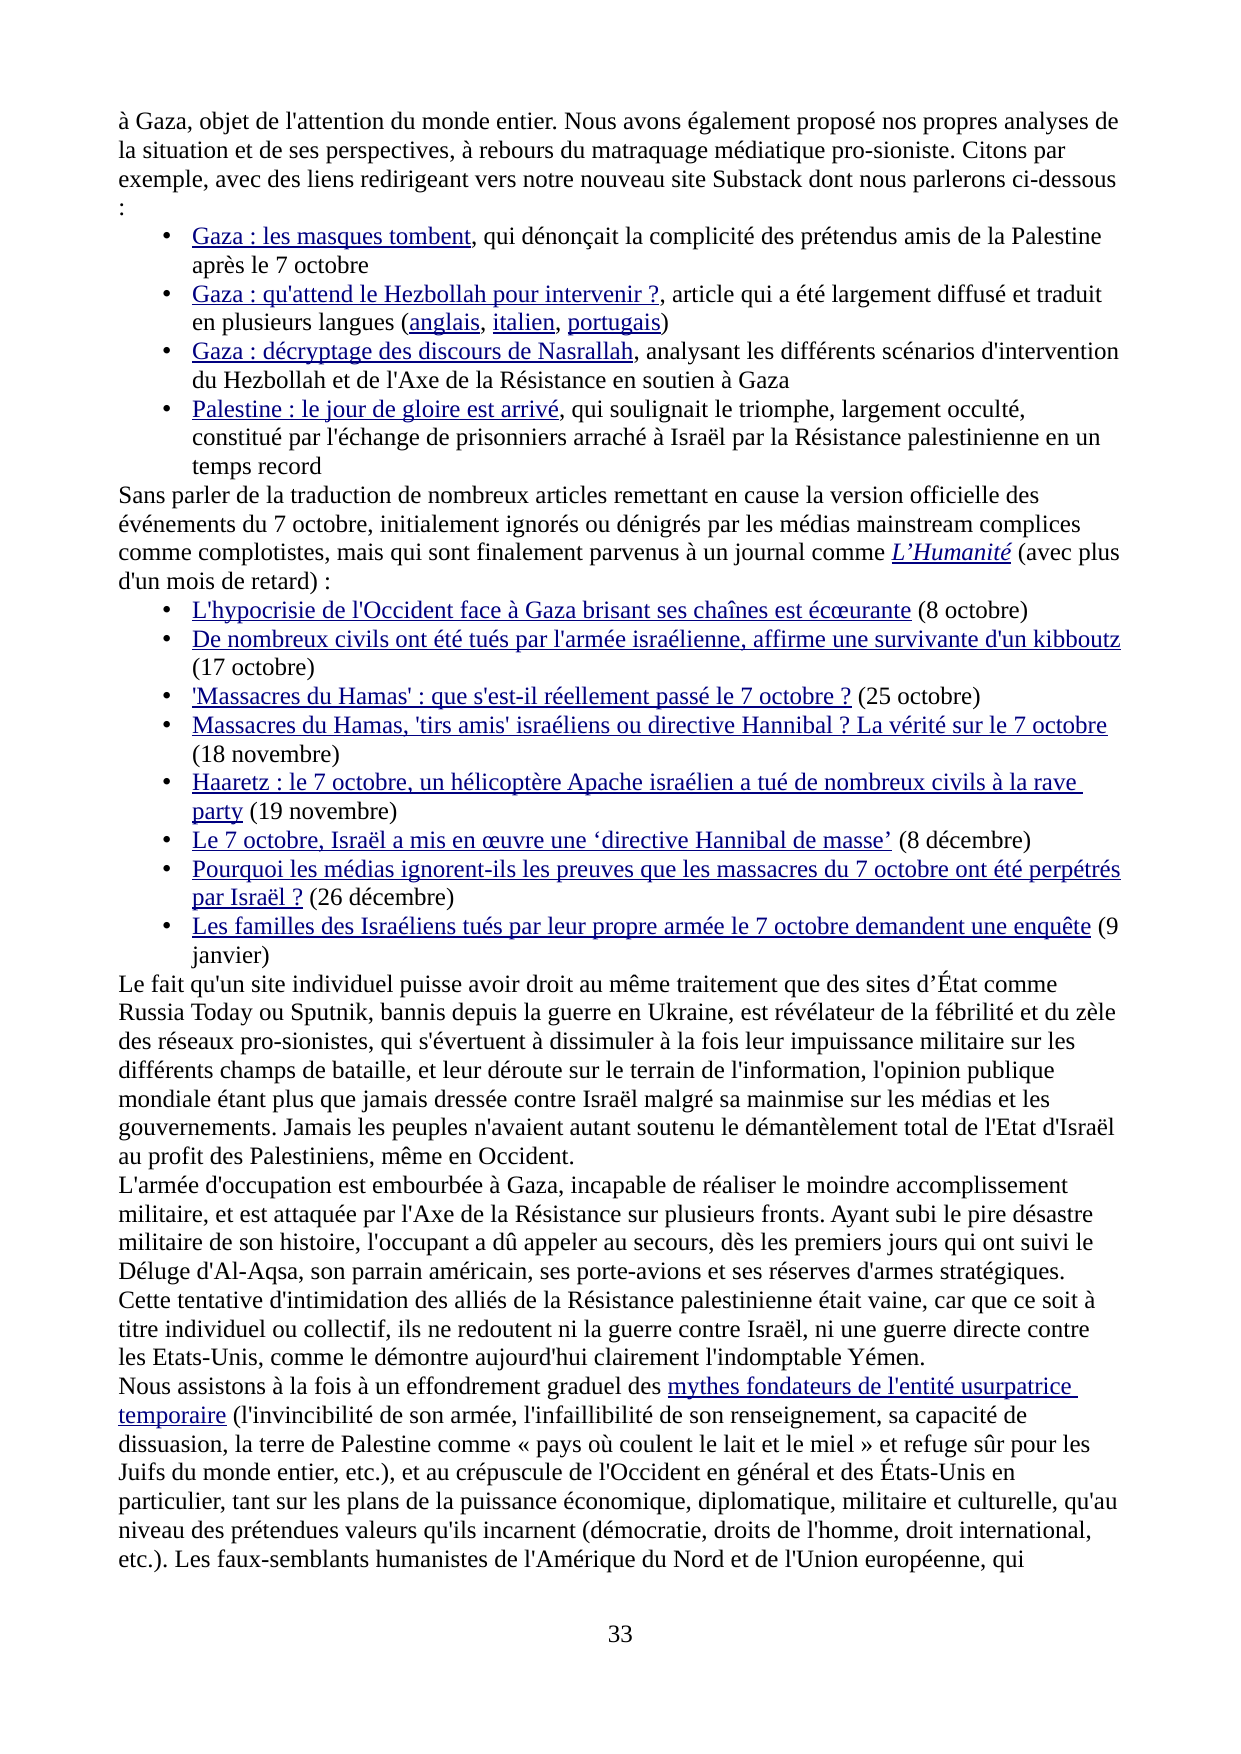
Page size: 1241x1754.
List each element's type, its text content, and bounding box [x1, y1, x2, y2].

list De nombreux civils ont été tués par l'armée israélienne, affirme une survivante d'un kibboutz (17 octobre) [162, 624, 1122, 681]
list Gaza : décryptage des discours de Nasrallah, analysant les différents scénarios d'intervention du Hezbollah et de l'Axe de la Résistance en soutien à Gaza [162, 336, 1122, 394]
text Le fait qu'un site individuel puisse avoir droit au même traitement que des sites d’État comme Russia Today ou Sputnik, bannis depuis la guerre en Ukraine, est révélateur de la fébrilité et du zèle des réseaux pro-sionistes, qui s'évertuent à dissimuler à la fois leur impuissance militaire sur les différents champs de bataille, et leur déroute sur le terrain de l'information, l'opinion publique mondiale étant plus que jamais dressée contre Israël malgré sa mainmise sur les médias et les gouvernements. Jamais les peuples n'avaient autant soutenu le démantèlement total de l'Etat d'Israël au profit des Palestiniens, même en Occident. [118, 969, 1122, 1170]
list Gaza : les masques tombent, qui dénonçait la complicité des prétendus amis de la Palestine après le 7 octobre [162, 221, 1122, 279]
list Haaretz : le 7 octobre, un hélicoptère Apache israélien a tué de nombreux civils à la rave party (19 novembre) [162, 767, 1122, 825]
list Gaza : qu'attend le Hezbollah pour intervenir ?, article qui a été largement diffusé et traduit en plusieurs langues (anglais, italien, portugais) [162, 279, 1122, 336]
text Sans parler de la traduction de nombreux articles remettant en cause la version officielle des événements du 7 octobre, initialement ignorés ou dénigrés par les médias mainstream complices comme complotistes, mais qui sont finalement parvenus à un journal comme L’Humanité (avec plus d'un mois de retard) : [118, 480, 1122, 595]
text à Gaza, objet de l'attention du monde entier. Nous avons également proposé nos propres analyses de la situation et de ses perspectives, à rebours du matraquage médiatique pro-sioniste. Citons par exemple, avec des liens redirigeant vers notre nouveau site Substack dont nous parlerons ci-dessous : [118, 106, 1122, 221]
list Pourquoi les médias ignorent-ils les preuves que les massacres du 7 octobre ont été perpétrés par Israël ? (26 décembre) [162, 854, 1122, 911]
list L'hypocrisie de l'Occident face à Gaza brisant ses chaînes est écœurante (8 octobre) [162, 595, 1122, 624]
list Le 7 octobre, Israël a mis en œuvre une ‘directive Hannibal de masse’ (8 décembre) [162, 825, 1122, 854]
list Les familles des Israéliens tués par leur propre armée le 7 octobre demandent une enquête (9 janvier) [162, 911, 1122, 969]
list Massacres du Hamas, 'tirs amis' israéliens ou directive Hannibal ? La vérité sur le 7 octobre (18 novembre) [162, 710, 1122, 767]
text L'armée d'occupation est embourbée à Gaza, incapable de réaliser le moindre accomplissement militaire, et est attaquée par l'Axe de la Résistance sur plusieurs fronts. Ayant subi le pire désastre militaire de son histoire, l'occupant a dû appeler au secours, dès les premiers jours qui ont suivi le Déluge d'Al-Aqsa, son parrain américain, ses porte-avions et ses réserves d'armes stratégiques. Cette tentative d'intimidation des alliés de la Résistance palestinienne était vaine, car que ce soit à titre individuel ou collectif, ils ne redoutent ni la guerre contre Israël, ni une guerre directe contre les Etats-Unis, comme le démontre aujourd'hui clairement l'indomptable Yémen. [118, 1170, 1122, 1371]
text Nous assistons à la fois à un effondrement graduel des mythes fondateurs de l'entité usurpatrice temporaire (l'invincibilité de son armée, l'infaillibilité de son renseignement, sa capacité de dissuasion, la terre de Palestine comme « pays où coulent le lait et le miel » et refuge sûr pour les Juifs du monde entier, etc.), et au crépuscule de l'Occident en général et des États-Unis en particulier, tant sur les plans de la puissance économique, diplomatique, militaire et culturelle, qu'au niveau des prétendues valeurs qu'ils incarnent (démocratie, droits de l'homme, droit international, etc.). Les faux-semblants humanistes de l'Amérique du Nord et de l'Union européenne, qui [118, 1371, 1122, 1572]
list 'Massacres du Hamas' : que s'est-il réellement passé le 7 octobre ? (25 octobre) [162, 681, 1122, 710]
list Palestine : le jour de gloire est arrivé, qui soulignait le triomphe, largement occulté, constitué par l'échange de prisonniers arraché à Israël par la Résistance palestinienne en un temps record [162, 394, 1122, 480]
